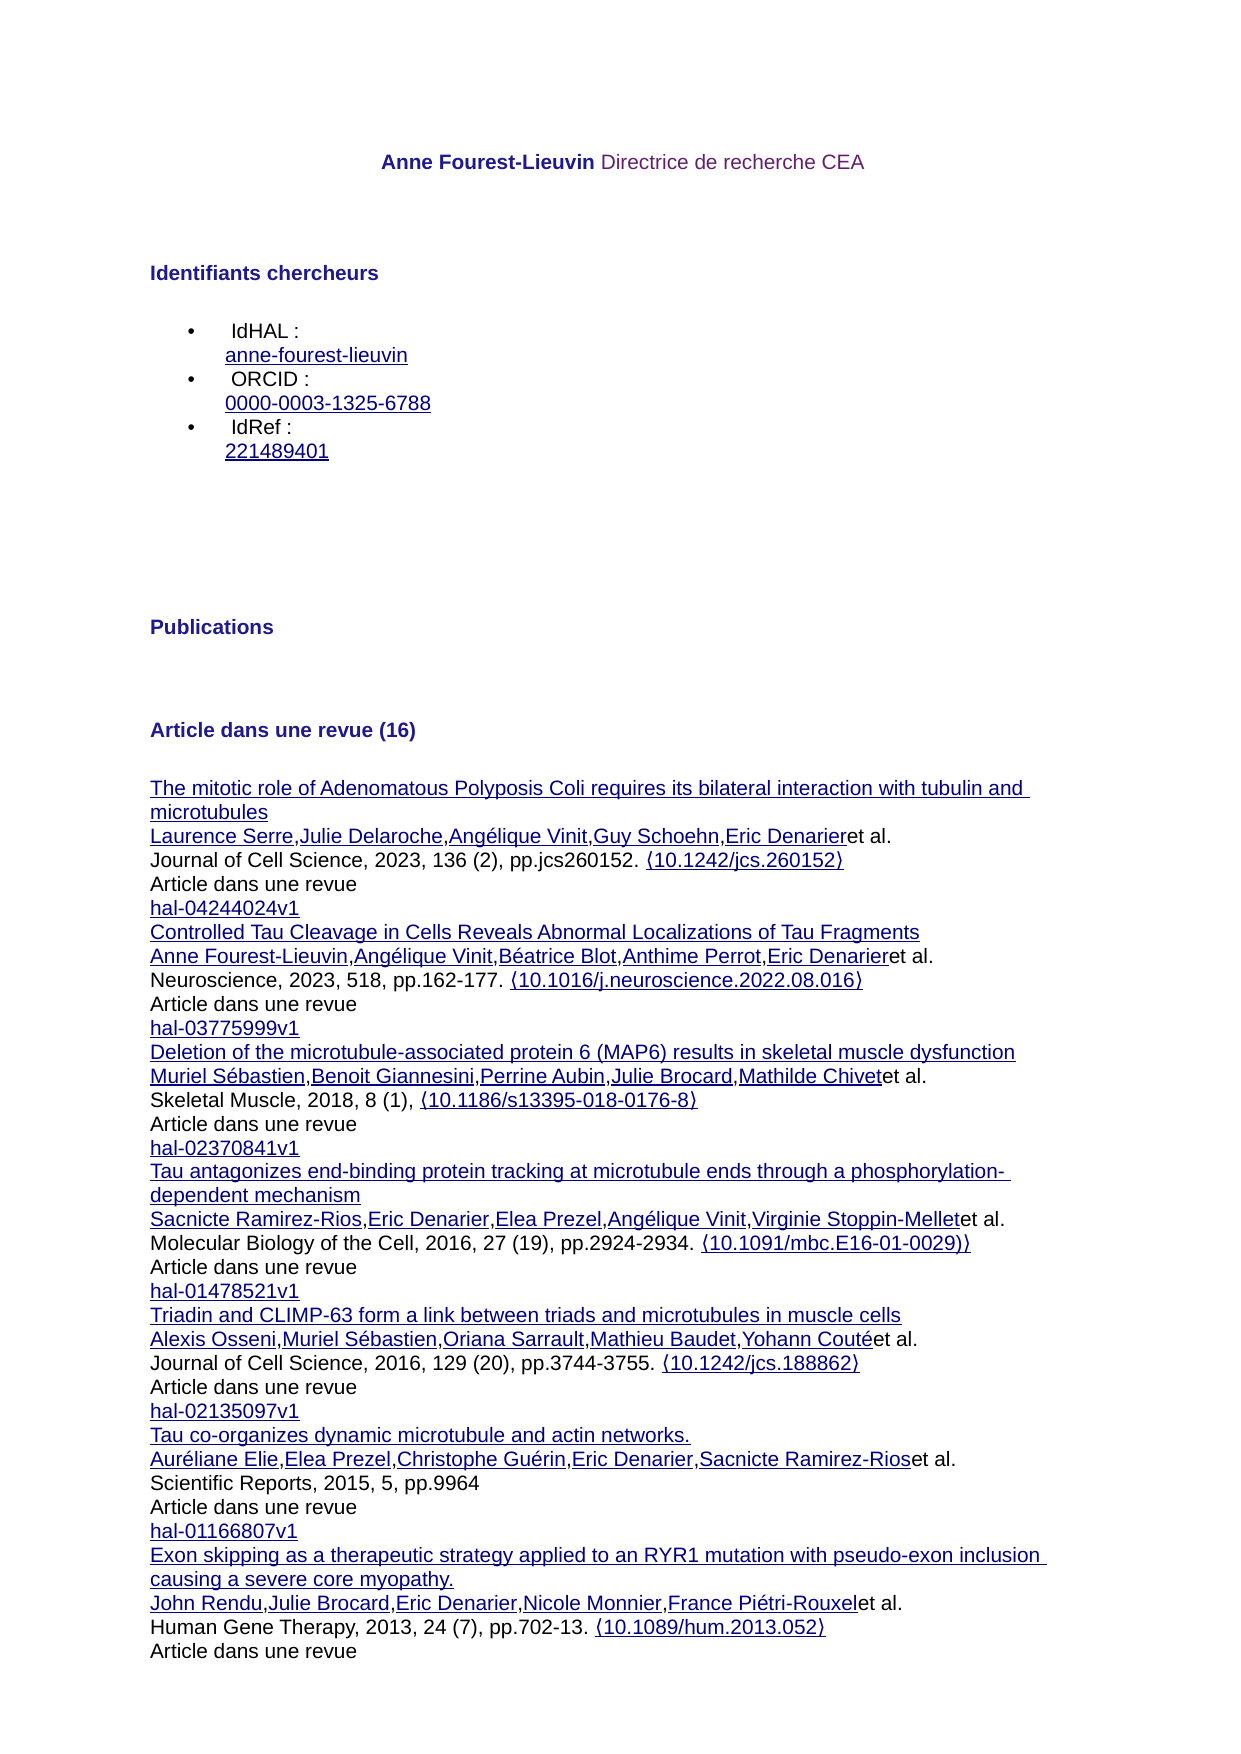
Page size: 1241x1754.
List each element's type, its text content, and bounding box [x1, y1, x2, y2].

table_cell Deletion of the microtubule-associated protein 6 (MAP6) results in skeletal muscle dysfunction Muriel Sébastien,Benoit Giannesini,Perrine Aubin,Julie Brocard,Mathilde Chivetet al. Skeletal Muscle, 2018, 8 (1), ⟨10.1186/s13395-018-0176-8⟩ Article dans une revue hal-02370841v1 [150, 1040, 1090, 1159]
table_cell Tau antagonizes end-binding protein tracking at microtubule ends through a phosphorylation- dependent mechanism Sacnicte Ramirez-Rios,Eric Denarier,Elea Prezel,Angélique Vinit,Virginie Stoppin-Melletet al. Molecular Biology of the Cell, 2016, 27 (19), pp.2924-2934. ⟨10.1091/mbc.E16-01-0029)⟩ Article dans une revue hal-01478521v1 [150, 1159, 1090, 1303]
table_cell Triadin and CLIMP-63 form a link between triads and microtubules in muscle cells Alexis Osseni,Muriel Sébastien,Oriana Sarrault,Mathieu Baudet,Yohann Coutéet al. Journal of Cell Science, 2016, 129 (20), pp.3744-3755. ⟨10.1242/jcs.188862⟩ Article dans une revue hal-02135097v1 [150, 1303, 1090, 1423]
table_cell Controlled Tau Cleavage in Cells Reveals Abnormal Localizations of Tau Fragments Anne Fourest-Lieuvin,Angélique Vinit,Béatrice Blot,Anthime Perrot,Eric Denarieret al. Neuroscience, 2023, 518, pp.162-177. ⟨10.1016/j.neuroscience.2022.08.016⟩ Article dans une revue hal-03775999v1 [150, 920, 1090, 1039]
table_cell Exon skipping as a therapeutic strategy applied to an RYR1 mutation with pseudo-exon inclusion causing a severe core myopathy. John Rendu,Julie Brocard,Eric Denarier,Nicole Monnier,France Piétri-Rouxelet al. Human Gene Therapy, 2013, 24 (7), pp.702-13. ⟨10.1089/hum.2013.052⟩ Article dans une revue [150, 1543, 1090, 1662]
list 221489401 [187, 438, 1090, 462]
list 0000-0003-1325-6788 [187, 391, 1090, 414]
subtitle Identifiants chercheurs [150, 260, 1090, 284]
table_header The mitotic role of Adenomatous Polyposis Coli requires its bilateral interaction with tubulin and microtubules Laurence Serre,Julie Delaroche,Angélique Vinit,Guy Schoehn,Eric Denarieret al. Journal of Cell Science, 2023, 136 (2), pp.jcs260152. ⟨10.1242/jcs.260152⟩ Article dans une revue hal-04244024v1 [150, 776, 1090, 920]
list IdHAL : [187, 319, 1090, 343]
list anne-fourest-lieuvin [187, 343, 1090, 367]
subtitle Publications [150, 614, 1090, 638]
table_cell Tau co-organizes dynamic microtubule and actin networks. Auréliane Elie,Elea Prezel,Christophe Guérin,Eric Denarier,Sacnicte Ramirez-Rioset al. Scientific Reports, 2015, 5, pp.9964 Article dans une revue hal-01166807v1 [150, 1423, 1090, 1543]
subtitle Anne Fourest-Lieuvin Directrice de recherche CEA [150, 150, 1090, 174]
list IdRef : [187, 414, 1090, 438]
list ORCID : [187, 367, 1090, 391]
subtitle Article dans une revue (16) [150, 718, 1090, 742]
